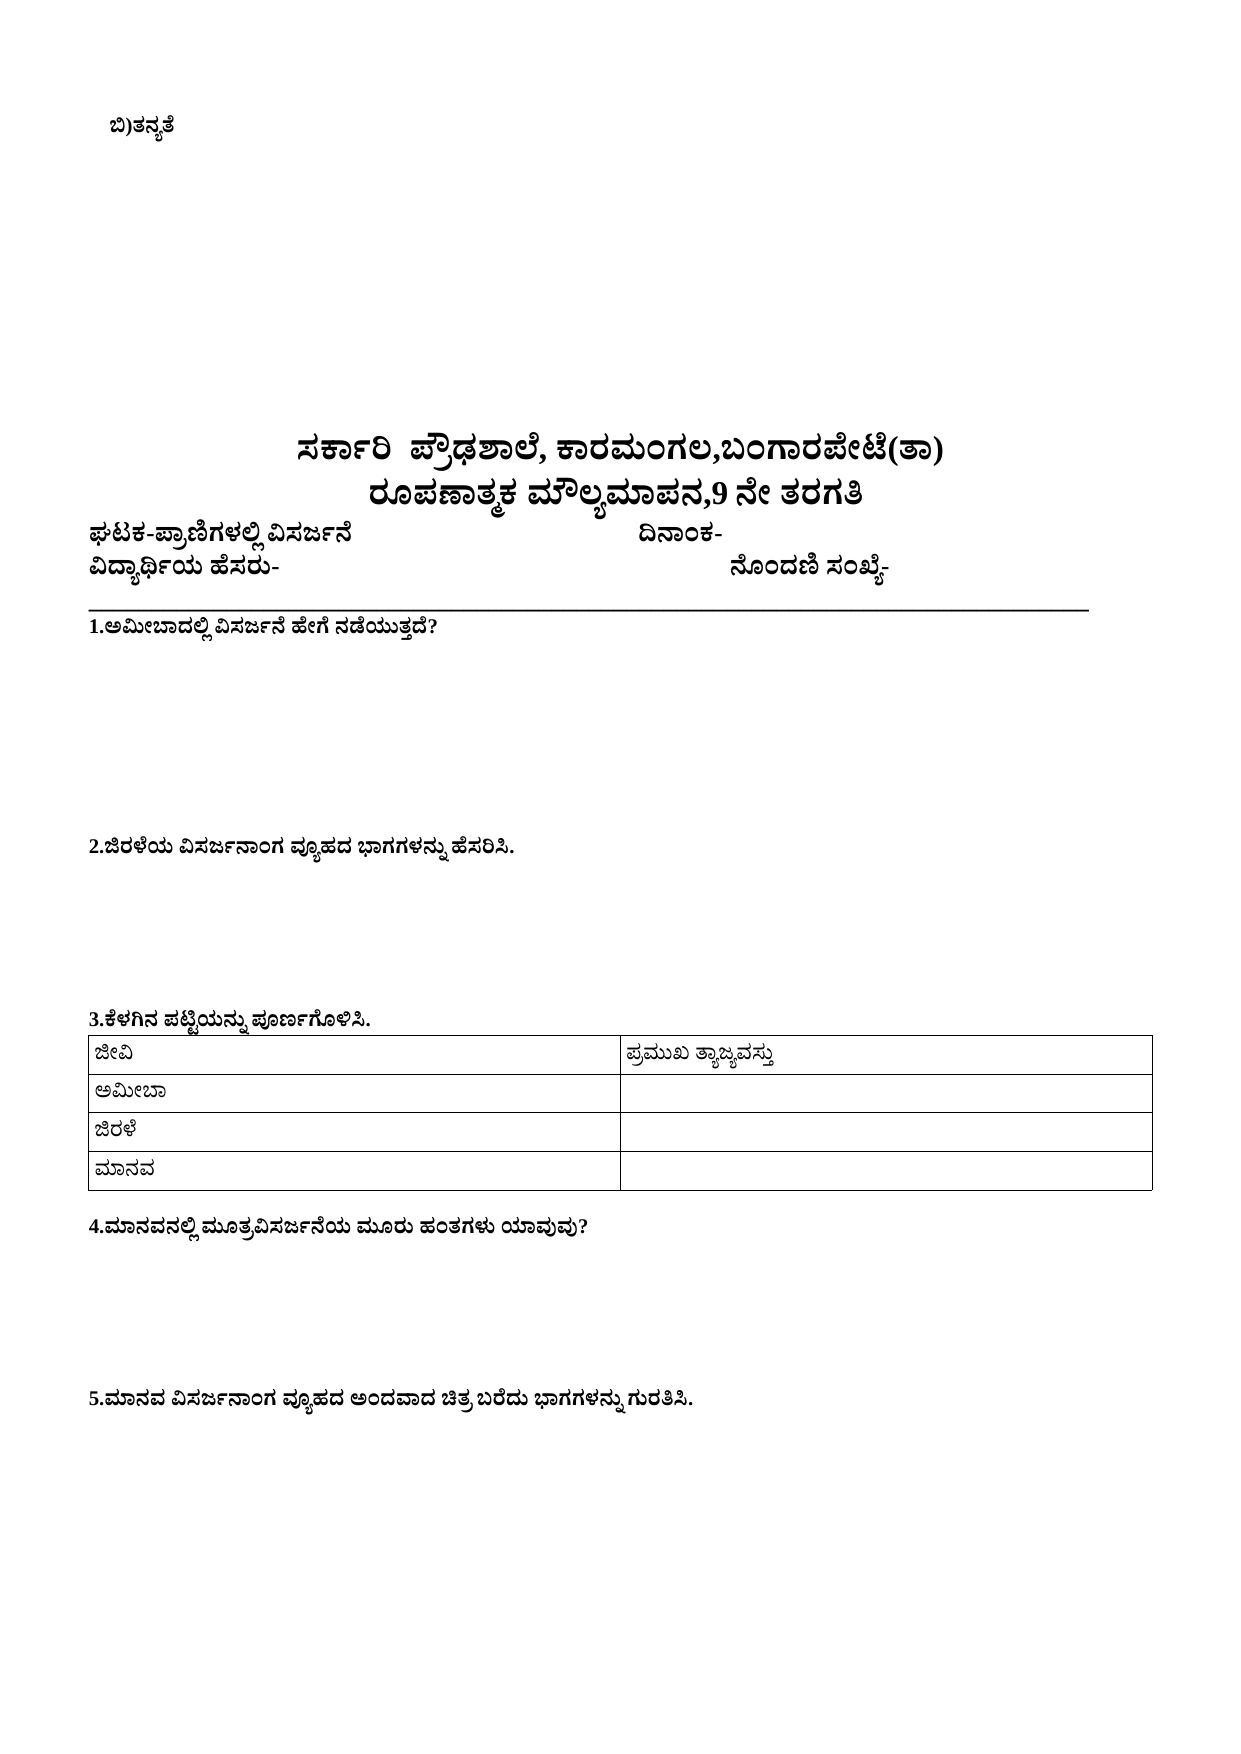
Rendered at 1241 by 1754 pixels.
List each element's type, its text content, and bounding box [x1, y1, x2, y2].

table_header ಜೀವಿ [89, 1036, 620, 1073]
table_cell [621, 1113, 1152, 1151]
text 2.ಜಿರಳೆಯ ವಿಸರ್ಜನಾಂಗ ವ್ಯೂಹದ ಭಾಗಗಳನ್ನು ಹೆಸರಿಸಿ. [88, 834, 1152, 862]
text ವಿದ್ಯಾರ್ಥಿಯ ಹೆಸರು- ನೊಂದಣಿ ಸಂಖ್ಯೆ- [88, 551, 1152, 585]
table_cell ಮಾನವ [89, 1152, 620, 1190]
table_header ಪ್ರಮುಖ ತ್ಯಾಜ್ಯವಸ್ತು [621, 1036, 1152, 1073]
text 1.ಅಮೀಬಾದಲ್ಲಿ ವಿಸರ್ಜನೆ ಹೇಗೆ ನಡೆಯುತ್ತದೆ? [88, 614, 1152, 642]
text ________________________________________________________________________________ [88, 585, 1152, 614]
table_cell [621, 1152, 1152, 1190]
text ಘಟಕ-ಪ್ರಾಣಿಗಳಲ್ಲಿ ವಿಸರ್ಜನೆ ದಿನಾಂಕ- [88, 518, 1152, 551]
text ಬಿ)ತನ್ಯತೆ [88, 113, 1152, 141]
text 5.ಮಾನವ ವಿಸರ್ಜನಾಂಗ ವ್ಯೂಹದ ಅಂದವಾದ ಚಿತ್ರ ಬರೆದು ಭಾಗಗಳನ್ನು ಗುರತಿಸಿ. [88, 1386, 1152, 1414]
text ರೂಪಣಾತ್ಮಕ ಮೌಲ್ಯಮಾಪನ,9ನೇ ತರಗತಿ [88, 473, 1152, 518]
table_cell [621, 1075, 1152, 1112]
text 3.ಕೆಳಗಿನ ಪಟ್ಟಿಯನ್ನು ಪೂರ್ಣಗೊಳಿಸಿ. [88, 1007, 1152, 1035]
table_cell ಅಮೀಬಾ [89, 1075, 620, 1112]
table_cell ಜಿರಳೆ [89, 1113, 620, 1151]
text ಸರ್ಕಾರಿ ಪ್ರೌಢಶಾಲೆ, ಕಾರಮಂಗಲ,ಬಂಗಾರಪೇಟೆ(ತಾ) [88, 428, 1152, 473]
text 4.ಮಾನವನಲ್ಲಿ ಮೂತ್ರವಿಸರ್ಜನೆಯ ಮೂರು ಹಂತಗಳು ಯಾವುವು? [88, 1214, 1152, 1242]
